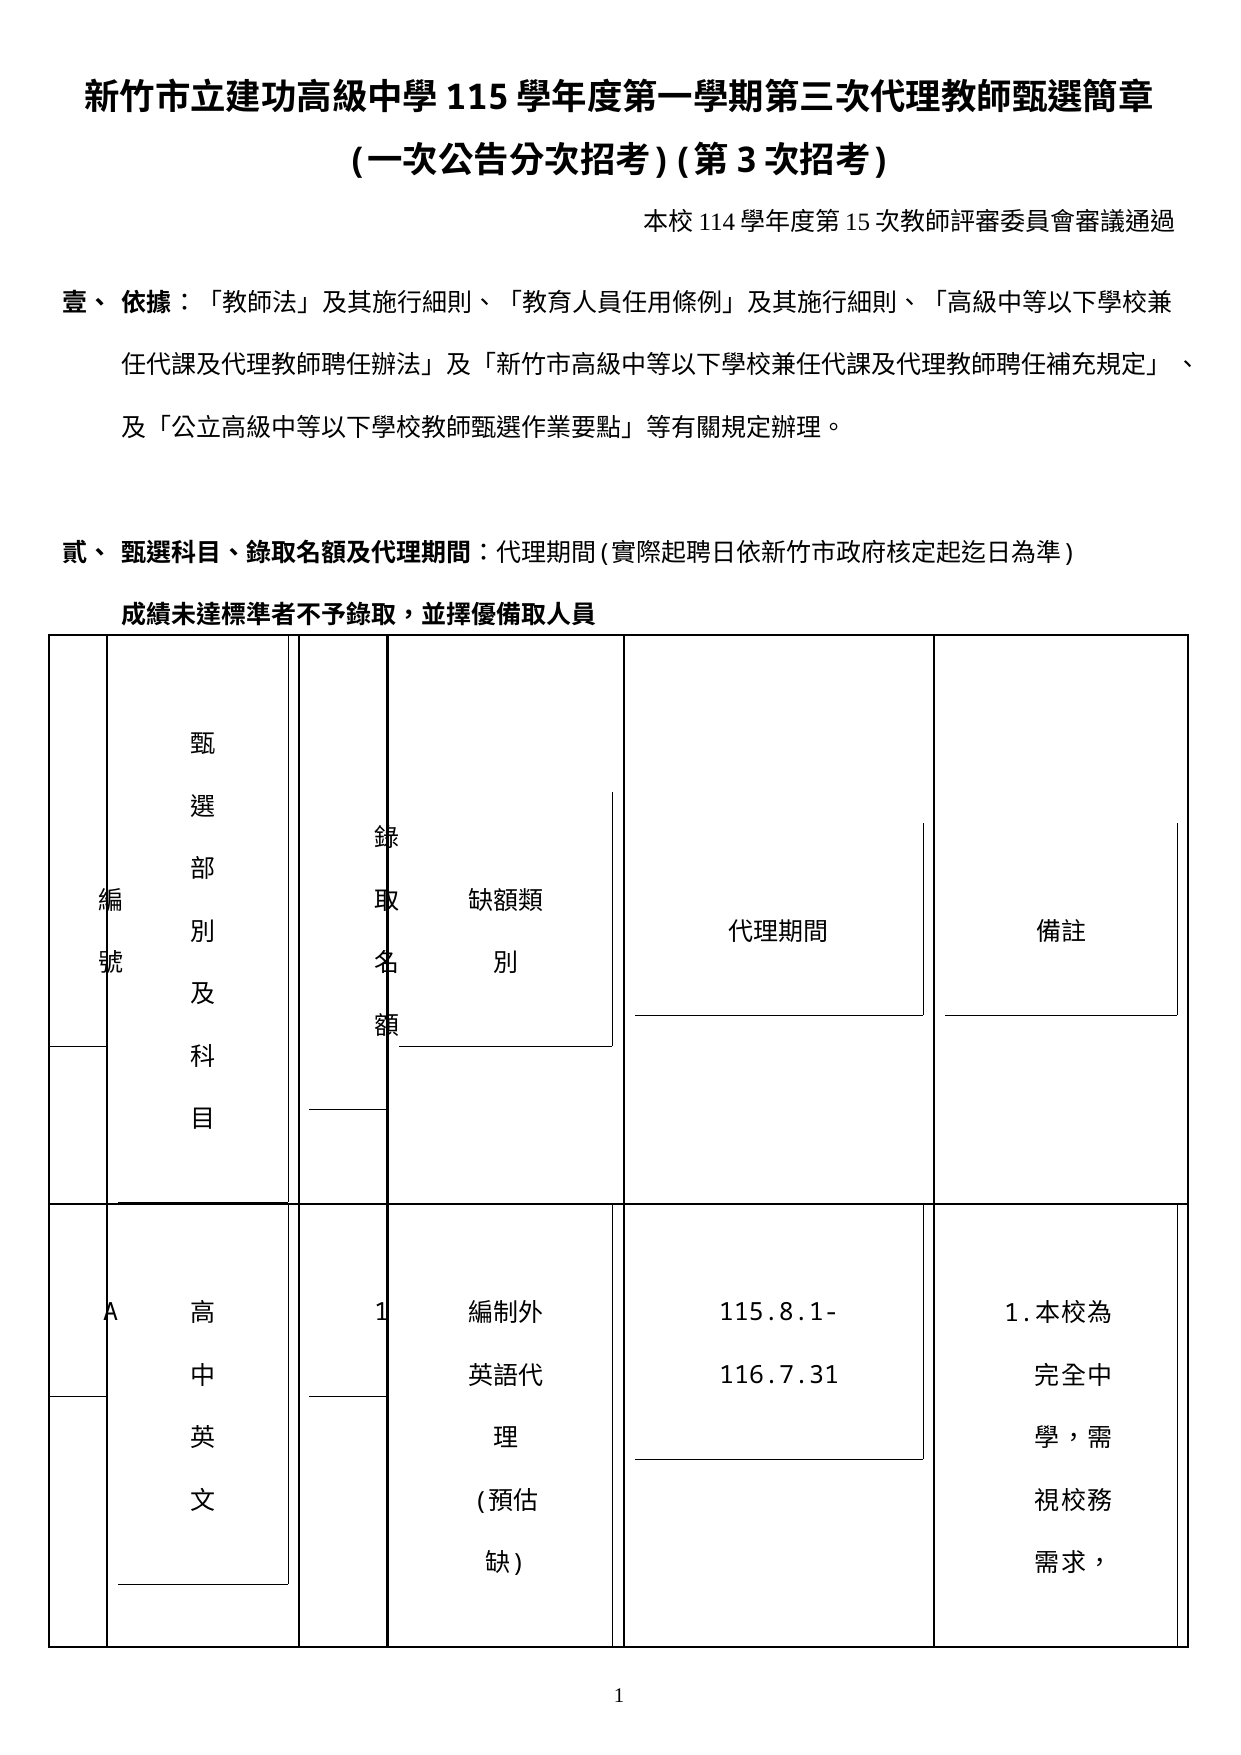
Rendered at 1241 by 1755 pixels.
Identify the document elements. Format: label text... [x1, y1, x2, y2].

table_cell A [50, 1397, 106, 1646]
table_cell 高中英文 [108, 1205, 298, 1646]
table_header 代理期間 [625, 636, 933, 1202]
text 新竹市立建功高級中學115學年度第一學期第三次代理教師甄選簡章 [63, 52, 1175, 115]
table_cell 1.本校為完全中學，需視校務需求，兼授國(高)中課程，及擔任或兼任行政工作。 2.成績未達錄取標準80分，正、備取得從缺，本校教師評審委員會得視甄選總成績，擇優備取若干人或不備取。 3.擔任編制外英語文代理教師需擔任理工雙語實驗班協助行政之工作。 4.國中表演藝術科教師需協助樂團庶務。 [935, 1205, 1177, 1646]
table_header 編號 [50, 1047, 106, 1202]
table_cell 1.本校為完全中學，需視校務需求，兼授國(高)中課程，及擔任或兼任行政工作。 2.成績未達錄取標準80分，正、備取得從缺，本校教師評審委員會得視甄選總成績，擇優備取若干人或不備取。 3.擔任編制外英語文代理教師需擔任理工雙語實驗班協助行政之工作。 4.國中表演藝術科教師需協助樂團庶務。 [1178, 1205, 1187, 1646]
text (一次公告分次招考)(第3次招考) [63, 115, 1175, 177]
table_header 編號 [50, 636, 106, 1046]
table_cell 編制外英語代理 (預估缺) [389, 1205, 612, 1646]
table_cell [613, 1205, 623, 1646]
text 成績未達標準者不予錄取，並擇優備取人員 [122, 571, 1175, 634]
table_cell A [50, 1205, 106, 1396]
table_header 甄選部別 及科目 [289, 636, 298, 1202]
table_header 錄取 名額 [300, 636, 386, 1202]
table_header 缺額類別 [389, 636, 623, 1202]
list 依據：「教師法」及其施行細則、「教育人員任用條例」及其施行細則、「高級中等以下學校兼任代課及代理教師聘任辦法」及「新竹市高級中等以下學校兼任代課及代理教師聘任補充規定」、及「公立高級中等以下學校教師甄選作業要點」等有關規定辦理。 [63, 259, 1175, 446]
list 甄選科目、錄取名額及代理期間：代理期間(實際起聘日依新竹市政府核定起迄日為準) [63, 509, 1175, 571]
table_cell 1 [300, 1205, 386, 1646]
text 本校114學年度第15次教師評審委員會審議通過 [63, 177, 1175, 240]
table_header 備註 [935, 636, 1187, 1202]
table_cell 115.8.1-116.7.31 [625, 1205, 933, 1646]
table_header 甄選部別 及科目 [108, 636, 288, 1202]
